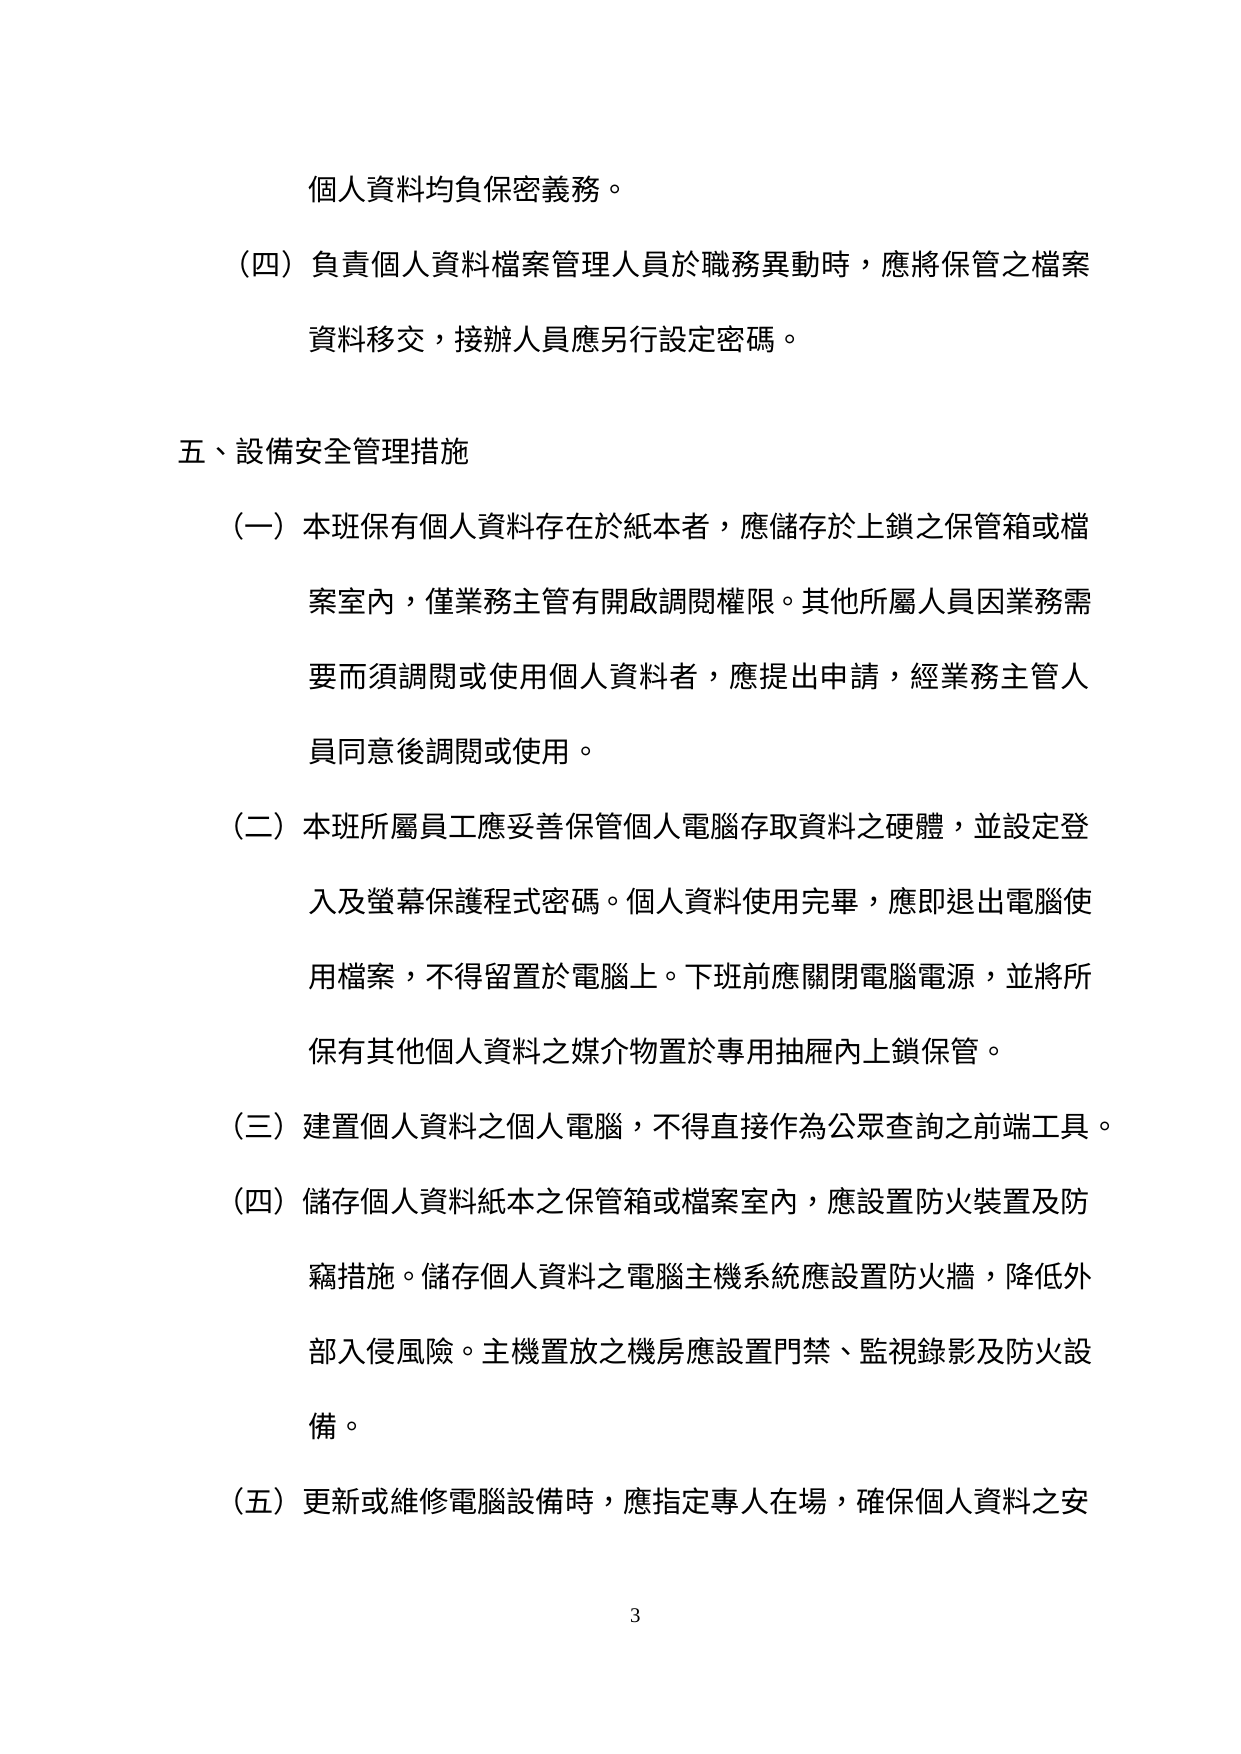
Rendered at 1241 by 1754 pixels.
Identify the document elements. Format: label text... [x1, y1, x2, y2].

text 五、設備安全管理措施 [177, 412, 1092, 487]
text （五）更新或維修電腦設備時，應指定專人在場，確保個人資料之安 [215, 1462, 1092, 1537]
text （三）建置個人資料之個人電腦，不得直接作為公眾查詢之前端工具。 [215, 1087, 1092, 1162]
text （一）本班保有個人資料存在於紙本者，應儲存於上鎖之保管箱或檔案室內，僅業務主管有開啟調閱權限。其他所屬人員因業務需要而須調閱或使用個人資料者，應提出申請，經業務主管人員同意後調閱或使用。 [215, 487, 1092, 787]
text 個人資料均負保密義務。 [215, 150, 1092, 225]
text （四）負責個人資料檔案管理人員於職務異動時，應將保管之檔案資料移交，接辦人員應另行設定密碼。 [222, 225, 1092, 375]
text （二）本班所屬員工應妥善保管個人電腦存取資料之硬體，並設定登入及螢幕保護程式密碼。個人資料使用完畢，應即退出電腦使用檔案，不得留置於電腦上。下班前應關閉電腦電源，並將所保有其他個人資料之媒介物置於專用抽屜內上鎖保管。 [215, 787, 1092, 1087]
text （四）儲存個人資料紙本之保管箱或檔案室內，應設置防火裝置及防竊措施。儲存個人資料之電腦主機系統應設置防火牆，降低外部入侵風險。主機置放之機房應設置門禁、監視錄影及防火設備。 [215, 1162, 1092, 1462]
